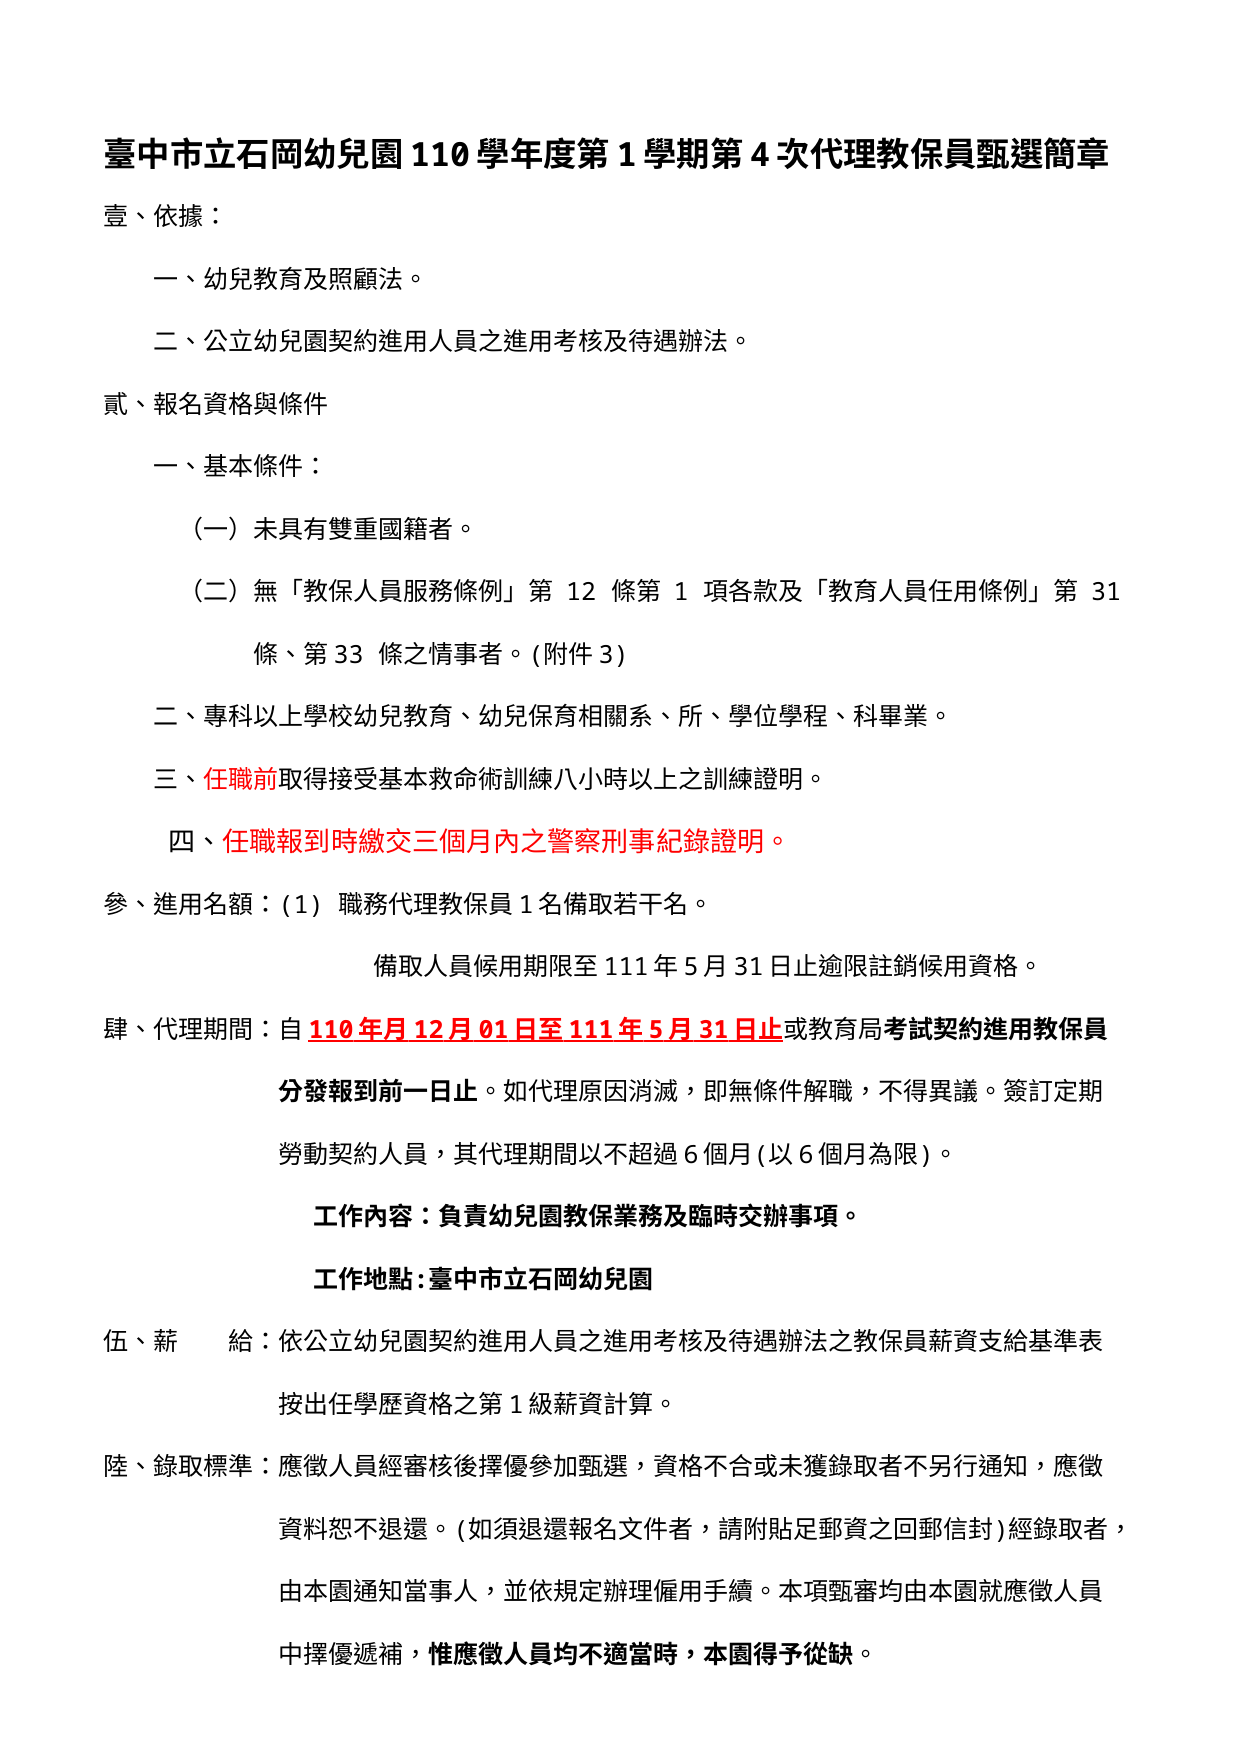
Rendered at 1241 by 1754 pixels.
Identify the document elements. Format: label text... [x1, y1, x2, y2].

text 參、進用名額：(1) 職務代理教保員1名備取若干名。 [103, 861, 1122, 923]
text 二、公立幼兒園契約進用人員之進用考核及待遇辦法。 [103, 298, 1122, 361]
text 二、專科以上學校幼兒教育、幼兒保育相關系、所、學位學程、科畢業。 [153, 673, 1122, 736]
text 一、基本條件： [103, 423, 1122, 486]
text 三、任職前取得接受基本救命術訓練八小時以上之訓練證明。 [103, 736, 1122, 798]
text 備取人員候用期限至111年5月31日止逾限註銷候用資格。 [103, 923, 1122, 986]
text （二）無「教保人員服務條例」第 12 條第 1 項各款及「教育人員任用條例」第 31 條、第33 條之情事者。(附件3) [178, 548, 1122, 673]
text 臺中市立石岡幼兒園110學年度第1學期第4次代理教保員甄選簡章 [103, 111, 1122, 173]
text 伍、薪 給：依公立幼兒園契約進用人員之進用考核及待遇辦法之教保員薪資支給基準表按出任學歷資格之第1級薪資計算。 [103, 1298, 1122, 1423]
text 工作地點:臺中市立石岡幼兒園 [103, 1236, 1122, 1298]
text （一）未具有雙重國籍者。 [178, 486, 1122, 548]
text 工作內容：負責幼兒園教保業務及臨時交辦事項。 [103, 1173, 1122, 1236]
text 一、幼兒教育及照顧法。 [103, 236, 1122, 298]
text 貳、報名資格與條件 [103, 361, 1122, 423]
text 四、任職報到時繳交三個月內之警察刑事紀錄證明。 [103, 798, 1122, 861]
text 壹、依據： [103, 173, 1122, 236]
text 肆、代理期間：自110年月12月01日至111年5月31日止或教育局考試契約進用教保員分發報到前一日止。如代理原因消滅，即無條件解職，不得異議。簽訂定期勞動契約人員，其代理期間以不超過6個月(以6個月為限)。 [103, 986, 1122, 1173]
text 陸、錄取標準：應徵人員經審核後擇優參加甄選，資格不合或未獲錄取者不另行通知，應徵資料恕不退還。(如須退還報名文件者，請附貼足郵資之回郵信封)經錄取者，由本園通知當事人，並依規定辦理僱用手續。本項甄審均由本園就應徵人員中擇優遞補，惟應徵人員均不適當時，本園得予從缺。 [103, 1423, 1122, 1673]
